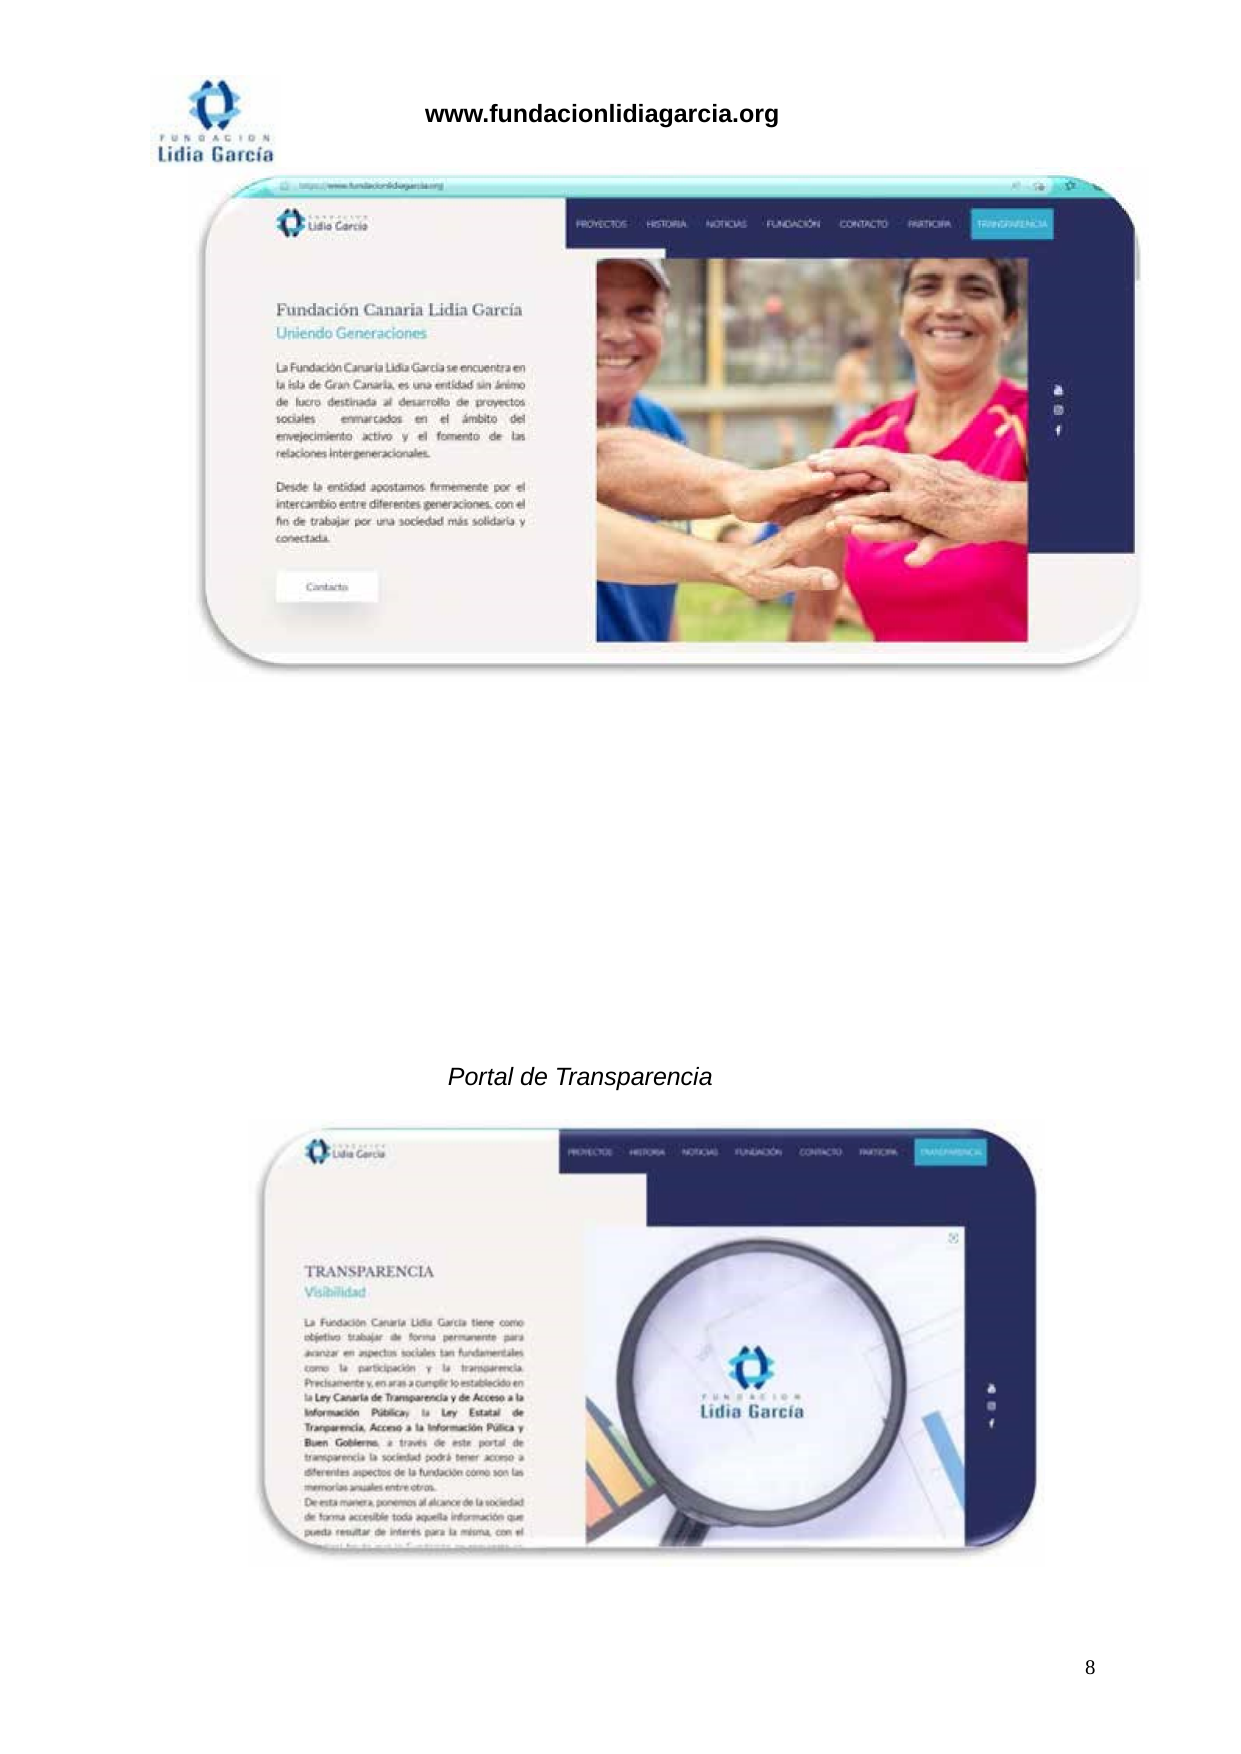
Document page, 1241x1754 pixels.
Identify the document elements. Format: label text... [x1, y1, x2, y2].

text Portal de Transparencia [434, 1062, 1155, 1091]
subtitle www.fundacionlidiagarcia.org [425, 99, 1155, 128]
